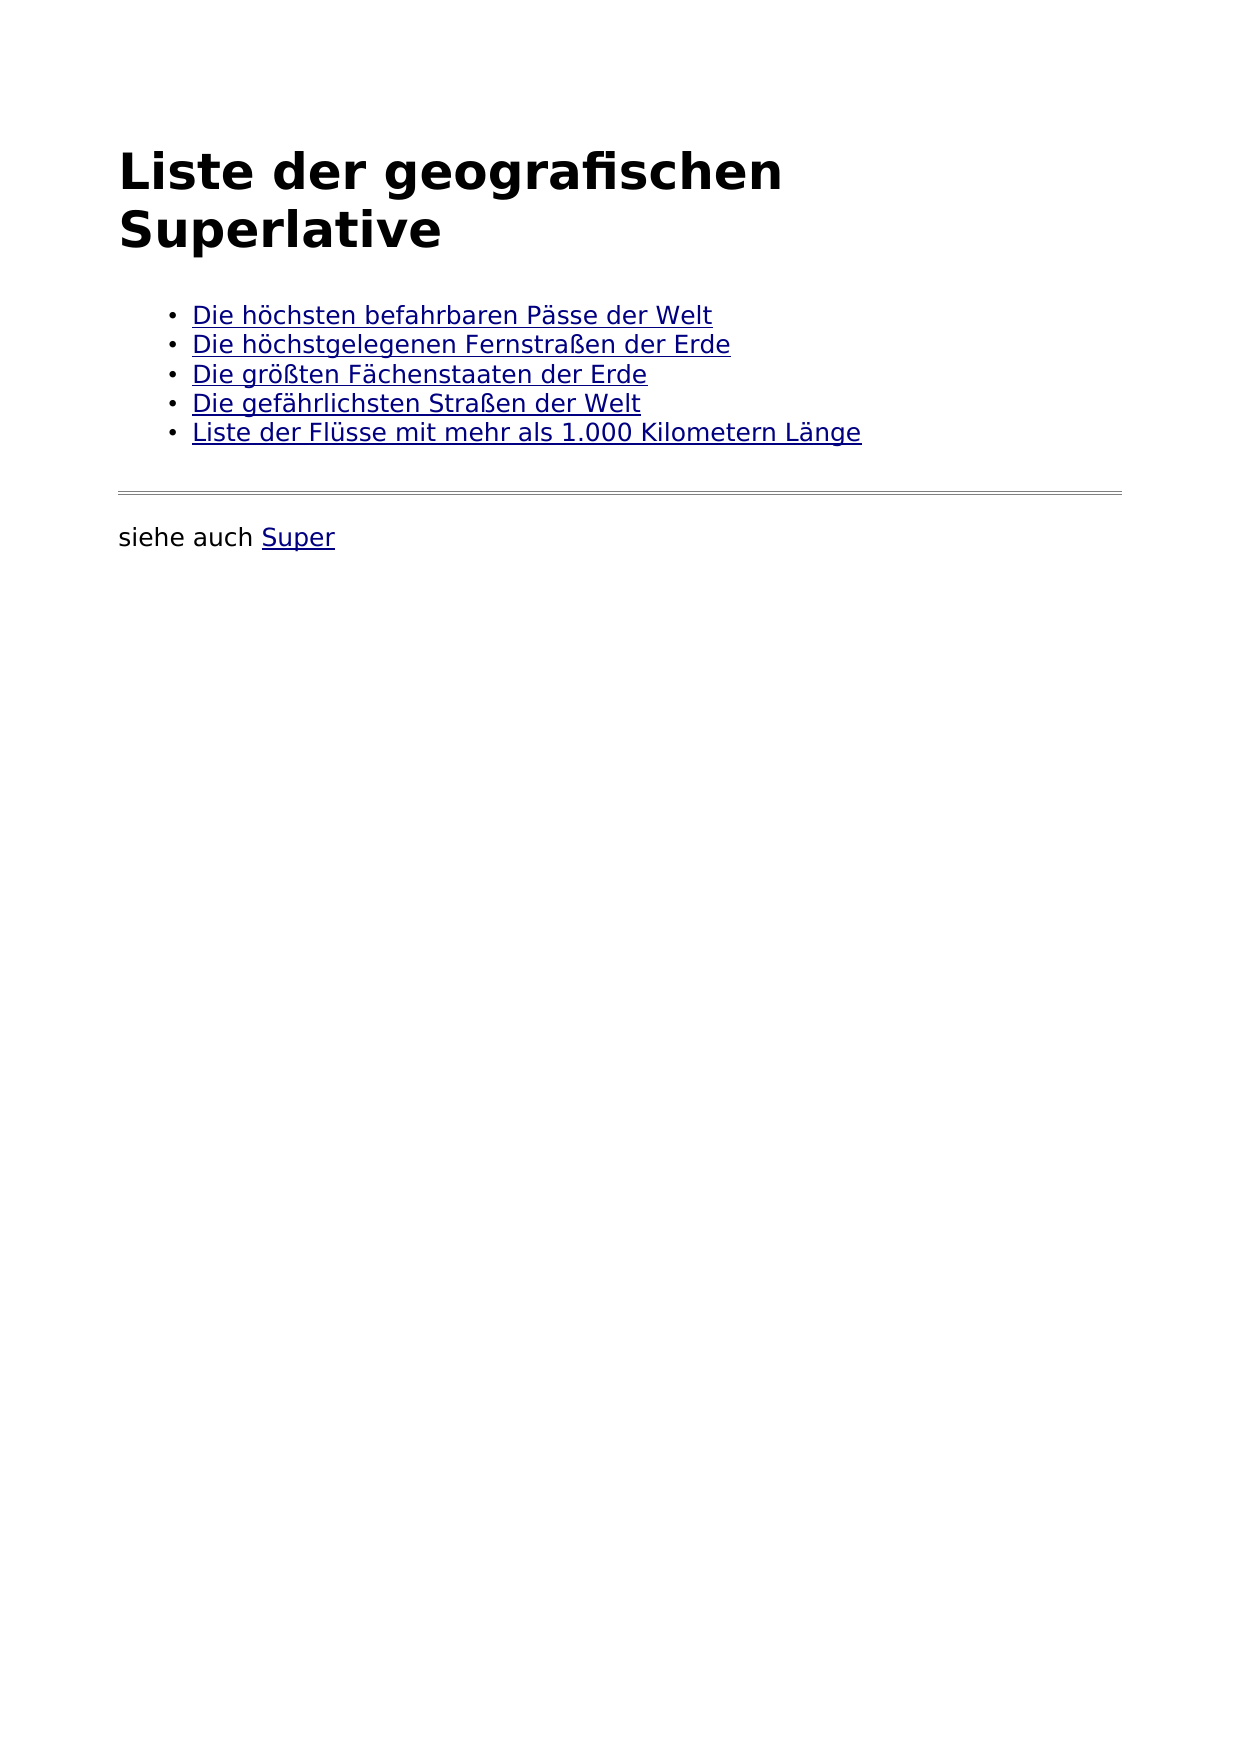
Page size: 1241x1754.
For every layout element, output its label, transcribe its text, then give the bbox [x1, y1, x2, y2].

list Die gefährlichsten Straßen der Welt [177, 389, 1122, 418]
list Liste der Flüsse mit mehr als 1.000 Kilometern Länge [177, 418, 1122, 447]
list Die höchsten befahrbaren Pässe der Welt [177, 302, 1122, 331]
list Die höchstgelegenen Fernstraßen der Erde [177, 331, 1122, 360]
text siehe auch Super [118, 523, 1122, 552]
list Die größten Fächenstaaten der Erde [177, 360, 1122, 389]
subtitle Liste der geografischen Superlative [118, 143, 1122, 259]
